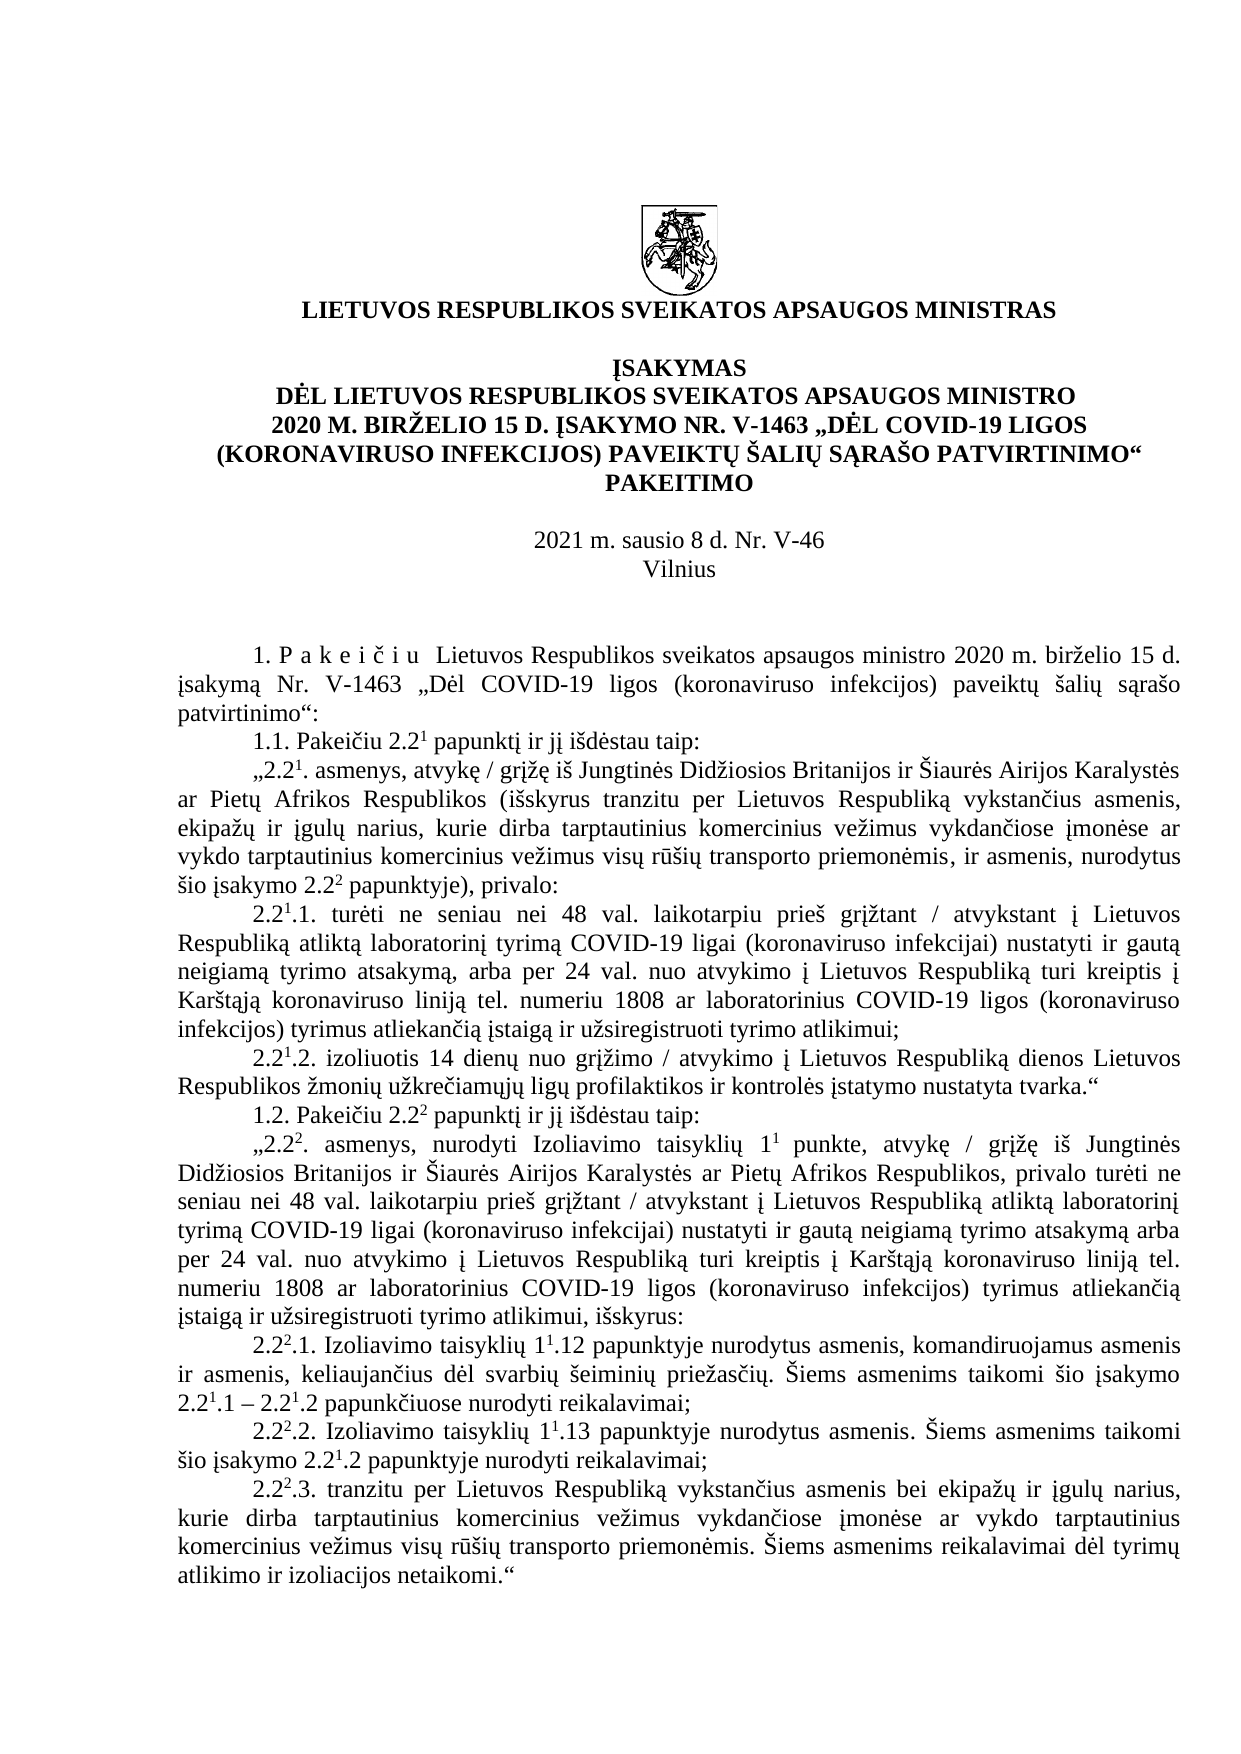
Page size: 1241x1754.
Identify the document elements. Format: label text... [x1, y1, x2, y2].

text 2.22.3. tranzitu per Lietuvos Respubliką vykstančius asmenis bei ekipažų ir įgulų narius, kurie dirba tarptautinius komercinius vežimus vykdančiose įmonėse ar vykdo tarptautinius komercinius vežimus visų rūšių transporto priemonėmis. Šiems asmenims reikalavimai dėl tyrimų atlikimo ir izoliacijos netaikomi.“ [177, 1474, 1181, 1589]
text LIETUVOS RESPUBLIKOS SVEIKATOS APSAUGOS MINISTRAS [177, 295, 1181, 324]
text „2.22. asmenys, nurodyti Izoliavimo taisyklių 11 punkte, atvykę / grįžę iš Jungtinės Didžiosios Britanijos ir Šiaurės Airijos Karalystės ar Pietų Afrikos Respublikos, privalo turėti ne seniau nei 48 val. laikotarpiu prieš grįžtant / atvykstant į Lietuvos Respubliką atliktą laboratorinį tyrimą COVID-19 ligai (koronaviruso infekcijai) nustatyti ir gautą neigiamą tyrimo atsakymą arba per 24 val. nuo atvykimo į Lietuvos Respubliką turi kreiptis į Karštąją koronaviruso liniją tel. numeriu 1808 ar laboratorinius COVID-19 ligos (koronaviruso infekcijos) tyrimus atliekančią įstaigą ir užsiregistruoti tyrimo atlikimui, išskyrus: [177, 1129, 1181, 1330]
text 2.22.2. Izoliavimo taisyklių 11.13 papunktyje nurodytus asmenis. Šiems asmenims taikomi šio įsakymo 2.21.2 papunktyje nurodyti reikalavimai; [177, 1416, 1181, 1474]
text 2.22.1. Izoliavimo taisyklių 11.12 papunktyje nurodytus asmenis, komandiruojamus asmenis ir asmenis, keliaujančius dėl svarbių šeiminių priežasčių. Šiems asmenims taikomi šio įsakymo 2.21.1 – 2.21.2 papunkčiuose nurodyti reikalavimai; [177, 1330, 1181, 1416]
text 1.2. Pakeičiu 2.22 papunktį ir jį išdėstau taip: [177, 1100, 1181, 1129]
text 1. P a k e i č i u Lietuvos Respublikos sveikatos apsaugos ministro 2020 m. birželio 15 d. įsakymą Nr. V-1463 „Dėl COVID-19 ligos (koronaviruso infekcijos) paveiktų šalių sąrašo patvirtinimo“: [177, 640, 1181, 726]
text Vilnius [177, 554, 1181, 583]
text „2.21. asmenys, atvykę / grįžę iš Jungtinės Didžiosios Britanijos ir Šiaurės Airijos Karalystės ar Pietų Afrikos Respublikos (išskyrus tranzitu per Lietuvos Respubliką vykstančius asmenis, ekipažų ir įgulų narius, kurie dirba tarptautinius komercinius vežimus vykdančiose įmonėse ar vykdo tarptautinius komercinius vežimus visų rūšių transporto priemonėmis, ir asmenis, nurodytus šio įsakymo 2.22 papunktyje), privalo: [177, 755, 1181, 899]
text 2.21.2. izoliuotis 14 dienų nuo grįžimo / atvykimo į Lietuvos Respubliką dienos Lietuvos Respublikos žmonių užkrečiamųjų ligų profilaktikos ir kontrolės įstatymo nustatyta tvarka.“ [177, 1043, 1181, 1100]
text 1.1. Pakeičiu 2.21 papunktį ir jį išdėstau taip: [177, 726, 1181, 755]
text 2.21.1. turėti ne seniau nei 48 val. laikotarpiu prieš grįžtant / atvykstant į Lietuvos Respubliką atliktą laboratorinį tyrimą COVID-19 ligai (koronaviruso infekcijai) nustatyti ir gautą neigiamą tyrimo atsakymą, arba per 24 val. nuo atvykimo į Lietuvos Respubliką turi kreiptis į Karštąją koronaviruso liniją tel. numeriu 1808 ar laboratorinius COVID-19 ligos (koronaviruso infekcijos) tyrimus atliekančią įstaigą ir užsiregistruoti tyrimo atlikimui; [177, 899, 1181, 1043]
text 2021 m. sausio 8 d. Nr. V-46 [177, 525, 1181, 554]
text ĮSAKYMAS [177, 353, 1181, 381]
text Dėl LIETUVOS RESPUBLIKOS SVEIKATOS APSAUGOS MINISTRO 2020 m. birželio 15 d. įsakymO Nr. V-1463 „Dėl COVID-19 ligos (koronaviruso infekcijos) paveiktų šalių sąrašo patvirtinimo“ PAKEITIMO [177, 381, 1181, 496]
